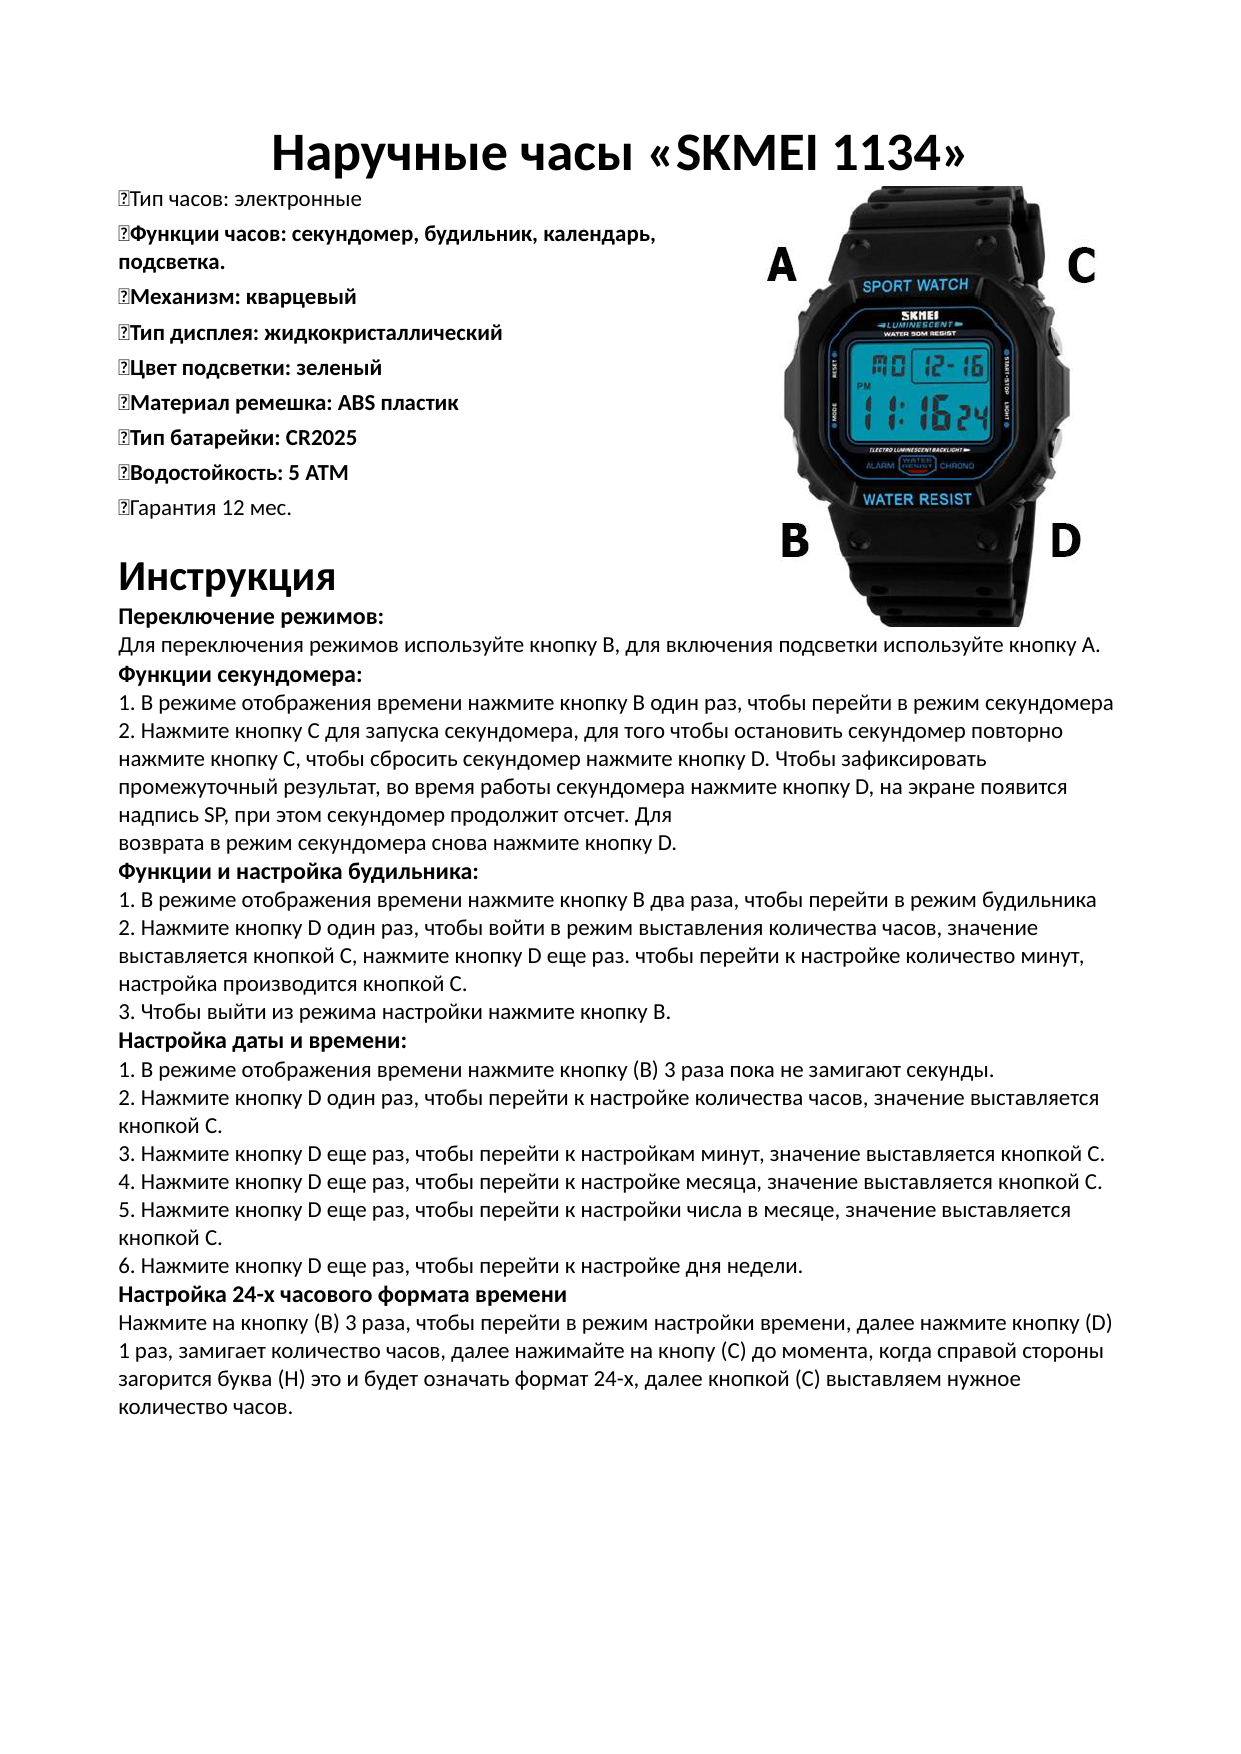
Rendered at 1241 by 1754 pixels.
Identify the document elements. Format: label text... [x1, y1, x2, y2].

text Тип часов: электронные [118, 184, 1122, 212]
text 3. Нажмите кнопку D еще раз, чтобы перейти к настройкам минут, значение выставляется кнопкой C. [118, 1139, 1122, 1167]
text Настройка 24-х часового формата времени [118, 1279, 1122, 1308]
text 3. Чтобы выйти из режима настройки нажмите кнопку B. [118, 997, 1122, 1025]
text Нажмите на кнопку (B) 3 раза, чтобы перейти в режим настройки времени, далее нажмите кнопку (D) 1 раз, замигает количество часов, далее нажимайте на кнопу (C) до момента, когда справой стороны загорится буква (H) это и будет означать формат 24-х, далее кнопкой (C) выставляем нужное количество часов. [118, 1308, 1122, 1420]
text Водостойкость: 5 АТМ [118, 458, 748, 486]
text 1. В режиме отображения времени нажмите кнопку B два раза, чтобы перейти в режим будильника [118, 885, 1122, 913]
text Наручные часы «SKMEI 1134» [118, 118, 1122, 184]
text Механизм: кварцевый [118, 282, 748, 311]
text 6. Нажмите кнопку D еще раз, чтобы перейти к настройке дня недели. [118, 1251, 1122, 1279]
text 2. Нажмите кнопку D один раз, чтобы перейти к настройке количества часов, значение выставляется кнопкой C. [118, 1083, 1122, 1139]
text Тип дисплея: жидкокристаллический [118, 318, 748, 346]
text Функции часов: секундомер, будильник, календарь, подсветка. [118, 219, 748, 275]
text 1. В режиме отображения времени нажмите кнопку B один раз, чтобы перейти в режим секундомера [118, 688, 1122, 716]
text 2. Нажмите кнопку D один раз, чтобы войти в режим выставления количества часов, значение выставляется кнопкой C, нажмите кнопку D еще раз. чтобы перейти к настройке количество минут, настройка производится кнопкой C. [118, 913, 1122, 997]
text 1. В режиме отображения времени нажмите кнопку (B) 3 раза пока не замигают секунды. [118, 1055, 1122, 1083]
text 4. Нажмите кнопку D еще раз, чтобы перейти к настройке месяца, значение выставляется кнопкой C. [118, 1167, 1122, 1195]
text возврата в режим секундомера снова нажмите кнопку D. [118, 828, 1122, 856]
text Инструкция [118, 549, 748, 601]
text Для переключения режимов используйте кнопку B, для включения подсветки используйте кнопку А. [118, 631, 1122, 659]
text Материал ремешка: ABS пластик [118, 388, 748, 416]
text Настройка даты и времени: [118, 1025, 1122, 1055]
text Переключение режимов: [118, 601, 1122, 631]
text Функции секундомера: [118, 659, 1122, 688]
text 2. Нажмите кнопку C для запуска секундомера, для того чтобы остановить секундомер повторно нажмите кнопку C, чтобы сбросить секундомер нажмите кнопку D. Чтобы зафиксировать промежуточный результат, во время работы секундомера нажмите кнопку D, на экране появится надпись SP, при этом секундомер продолжит отсчет. Для [118, 716, 1122, 828]
text Функции и настройка будильника: [118, 856, 1122, 885]
text Цвет подсветки: зеленый [118, 353, 748, 381]
text [1114, 549, 1122, 601]
text Гарантия 12 мес. [118, 493, 748, 521]
text 5. Нажмите кнопку D еще раз, чтобы перейти к настройки числа в месяце, значение выставляется кнопкой С. [118, 1195, 1122, 1251]
text Тип батарейки: CR2025 [118, 423, 748, 451]
